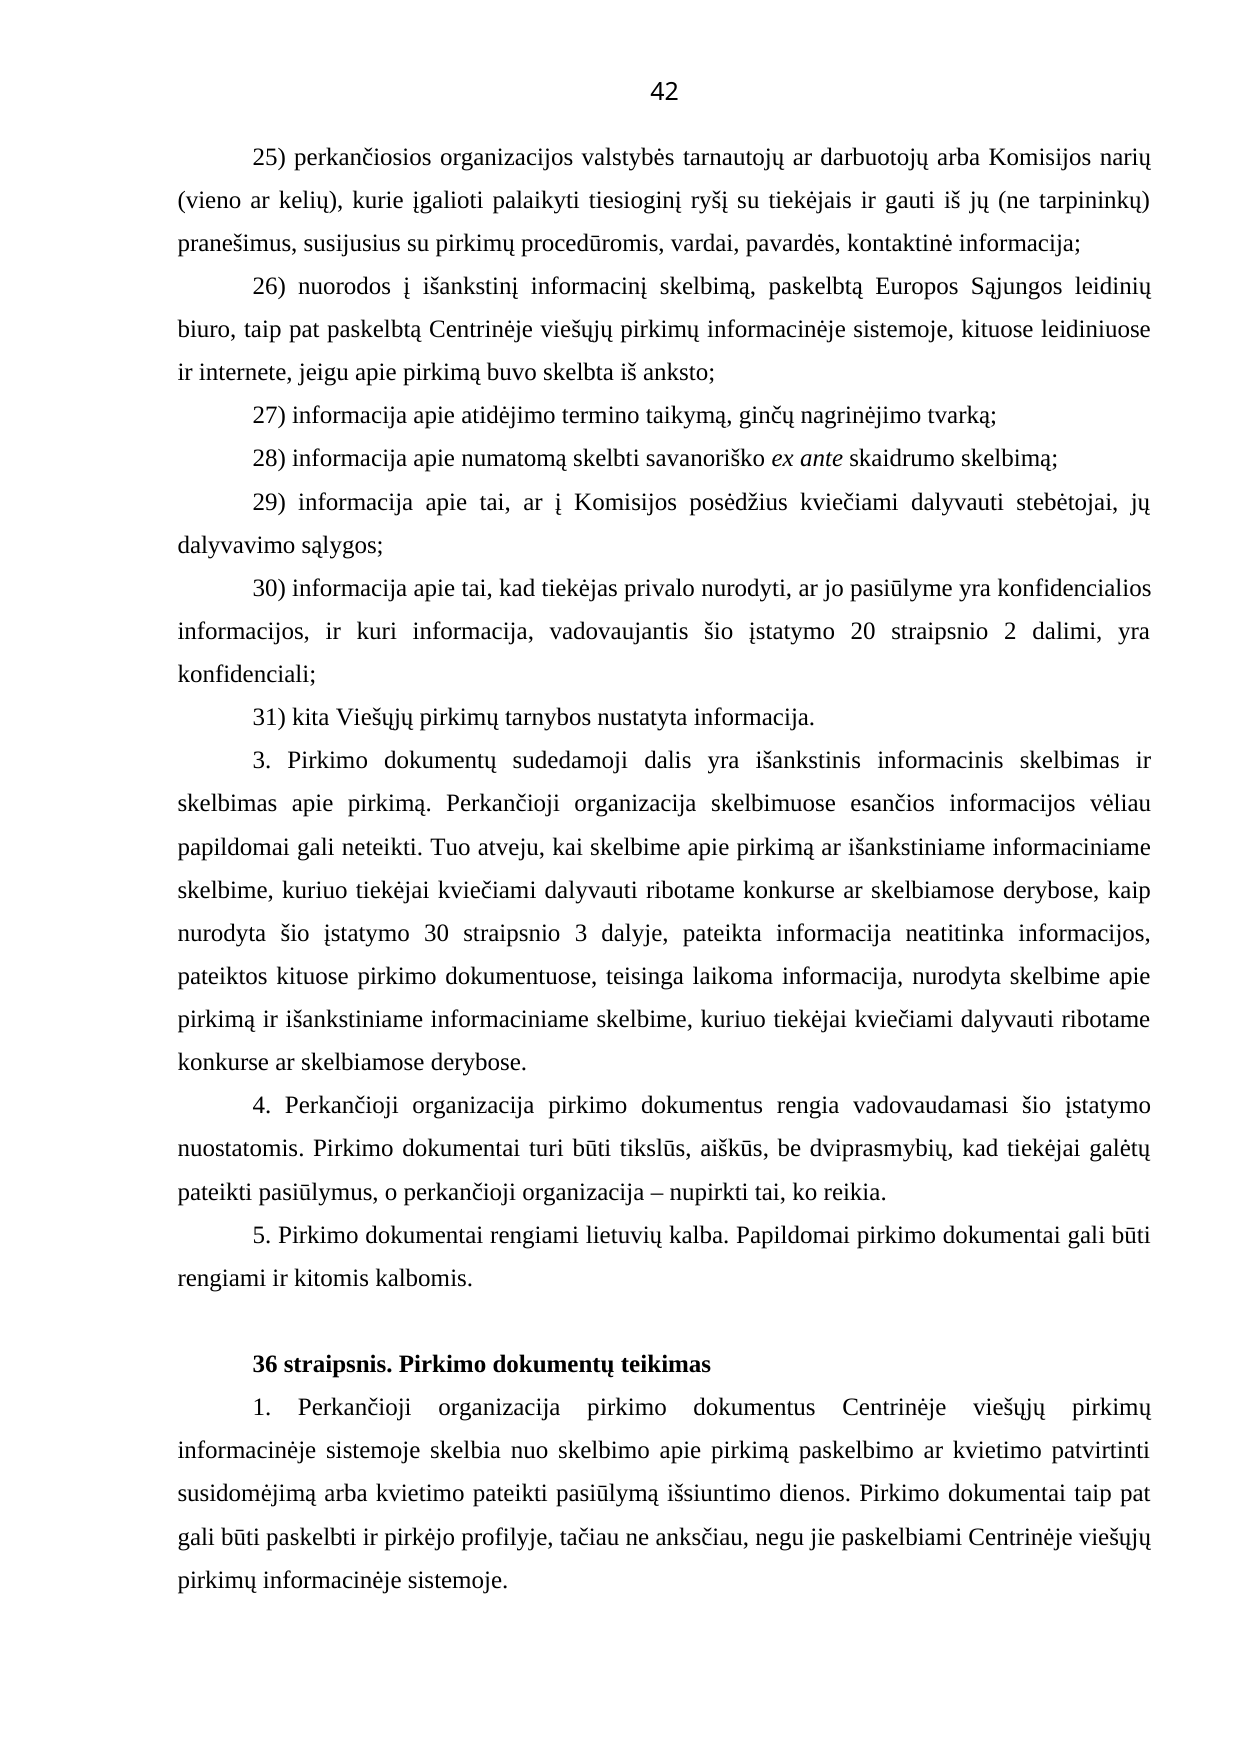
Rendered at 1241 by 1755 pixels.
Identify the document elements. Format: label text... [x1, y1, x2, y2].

text 4. Perkančioji organizacija pirkimo dokumentus rengia vadovaudamasi šio įstatymo nuostatomis. Pirkimo dokumentai turi būti tikslūs, aiškūs, be dviprasmybių, kad tiekėjai galėtų pateikti pasiūlymus, o perkančioji organizacija – nupirkti tai, ko reikia. [177, 1090, 1152, 1205]
text 31) kita Viešųjų pirkimų tarnybos nustatyta informacija. [177, 702, 1152, 731]
text 25) perkančiosios organizacijos valstybės tarnautojų ar darbuotojų arba Komisijos narių (vieno ar kelių), kurie įgalioti palaikyti tiesioginį ryšį su tiekėjais ir gauti iš jų (ne tarpininkų) pranešimus, susijusius su pirkimų procedūromis, vardai, pavardės, kontaktinė informacija; [177, 142, 1152, 257]
subtitle 30) informacija apie tai, kad tiekėjas privalo nurodyti, ar jo pasiūlyme yra konfidencialios informacijos, ir kuri informacija, vadovaujantis šio įstatymo 20 straipsnio 2 dalimi, yra konfidenciali; [177, 573, 1152, 688]
text 1. Perkančioji organizacija pirkimo dokumentus Centrinėje viešųjų pirkimų informacinėje sistemoje skelbia nuo skelbimo apie pirkimą paskelbimo ar kvietimo patvirtinti susidomėjimą arba kvietimo pateikti pasiūlymą išsiuntimo dienos. Pirkimo dokumentai taip pat gali būti paskelbti ir pirkėjo profilyje, tačiau ne anksčiau, negu jie paskelbiami Centrinėje viešųjų pirkimų informacinėje sistemoje. [177, 1392, 1152, 1593]
text 26) nuorodos į išankstinį informacinį skelbimą, paskelbtą Europos Sąjungos leidinių biuro, taip pat paskelbtą Centrinėje viešųjų pirkimų informacinėje sistemoje, kituose leidiniuose ir internete, jeigu apie pirkimą buvo skelbta iš anksto; [177, 271, 1152, 386]
subtitle 29) informacija apie tai, ar į Komisijos posėdžius kviečiami dalyvauti stebėtojai, jų dalyvavimo sąlygos; [177, 487, 1152, 558]
text 36 straipsnis. Pirkimo dokumentų teikimas [177, 1349, 1152, 1378]
text 5. Pirkimo dokumentai rengiami lietuvių kalba. Papildomai pirkimo dokumentai gali būti rengiami ir kitomis kalbomis. [177, 1220, 1152, 1292]
subtitle 27) informacija apie atidėjimo termino taikymą, ginčų nagrinėjimo tvarką; [177, 400, 1152, 429]
subtitle 28) informacija apie numatomą skelbti savanoriško ex ante skaidrumo skelbimą; [177, 443, 1152, 472]
text 3. Pirkimo dokumentų sudedamoji dalis yra išankstinis informacinis skelbimas ir skelbimas apie pirkimą. Perkančioji organizacija skelbimuose esančios informacijos vėliau papildomai gali neteikti. Tuo atveju, kai skelbime apie pirkimą ar išankstiniame informaciniame skelbime, kuriuo tiekėjai kviečiami dalyvauti ribotame konkurse ar skelbiamose derybose, kaip nurodyta šio įstatymo 30 straipsnio 3 dalyje, pateikta informacija neatitinka informacijos, pateiktos kituose pirkimo dokumentuose, teisinga laikoma informacija, nurodyta skelbime apie pirkimą ir išankstiniame informaciniame skelbime, kuriuo tiekėjai kviečiami dalyvauti ribotame konkurse ar skelbiamose derybose. [177, 745, 1152, 1076]
